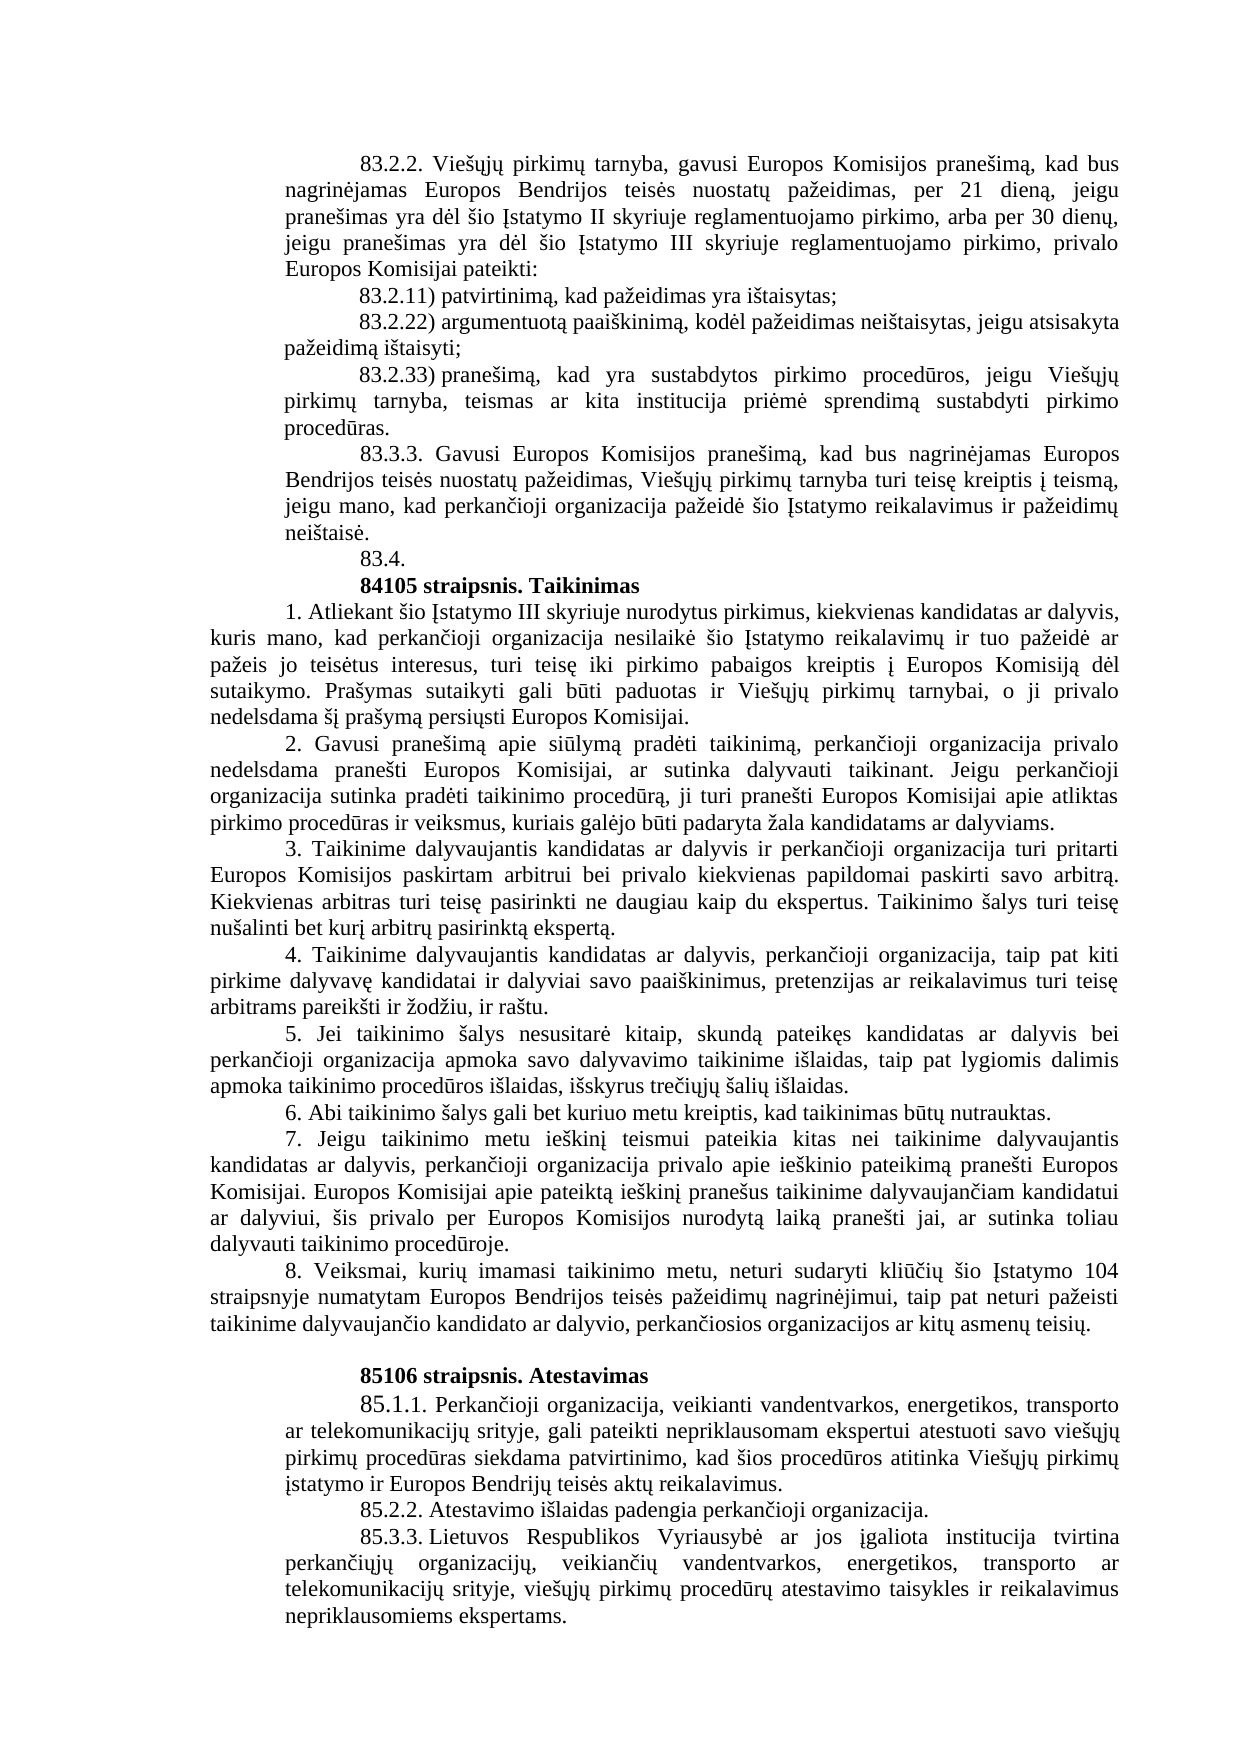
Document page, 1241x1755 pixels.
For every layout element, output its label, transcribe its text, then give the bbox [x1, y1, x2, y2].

subtitle 2. Atestavimo išlaidas padengia perkančioji organizacija. [210, 1496, 1120, 1523]
subtitle 2) argumentuotą paaiškinimą, kodėl pažeidimas neištaisytas, jeigu atsisakyta pažeidimą ištaisyti; [210, 308, 1120, 361]
subtitle 1) patvirtinimą, kad pažeidimas yra ištaisytas; [210, 282, 1120, 308]
text 2. Gavusi pranešimą apie siūlymą pradėti taikinimą, perkančioji organizacija privalo nedelsdama pranešti Europos Komisijai, ar sutinka dalyvauti taikinant. Jeigu perkančioji organizacija sutinka pradėti taikinimo procedūrą, ji turi pranešti Europos Komisijai apie atliktas pirkimo procedūras ir veiksmus, kuriais galėjo būti padaryta žala kandidatams ar dalyviams. [210, 730, 1120, 835]
subtitle 105 straipsnis. Taikinimas [210, 572, 1120, 598]
text 6. Abi taikinimo šalys gali bet kuriuo metu kreiptis, kad taikinimas būtų nutrauktas. [210, 1099, 1120, 1125]
subtitle 2. Viešųjų pirkimų tarnyba, gavusi Europos Komisijos pranešimą, kad bus nagrinėjamas Europos Bendrijos teisės nuostatų pažeidimas, per 21 dieną, jeigu pranešimas yra dėl šio Įstatymo II skyriuje reglamentuojamo pirkimo, arba per 30 dienų, jeigu pranešimas yra dėl šio Įstatymo III skyriuje reglamentuojamo pirkimo, privalo Europos Komisijai pateikti: [210, 150, 1120, 282]
subtitle 1. Perkančioji organizacija, veikianti vandentvarkos, energetikos, transporto ar telekomunikacijų srityje, gali pateikti nepriklausomam ekspertui atestuoti savo viešųjų pirkimų procedūras siekdama patvirtinimo, kad šios procedūros atitinka Viešųjų pirkimų įstatymo ir Europos Bendrijų teisės aktų reikalavimus. [210, 1389, 1120, 1496]
text 1. Atliekant šio Įstatymo III skyriuje nurodytus pirkimus, kiekvienas kandidatas ar dalyvis, kuris mano, kad perkančioji organizacija nesilaikė šio Įstatymo reikalavimų ir tuo pažeidė ar pažeis jo teisėtus interesus, turi teisę iki pirkimo pabaigos kreiptis į Europos Komisiją dėl sutaikymo. Prašymas sutaikyti gali būti paduotas ir Viešųjų pirkimų tarnybai, o ji privalo nedelsdama šį prašymą persiųsti Europos Komisijai. [210, 598, 1120, 730]
subtitle 3. Lietuvos Respublikos Vyriausybė ar jos įgaliota institucija tvirtina perkančiųjų organizacijų, veikiančių vandentvarkos, energetikos, transporto ar telekomunikacijų srityje, viešųjų pirkimų procedūrų atestavimo taisykles ir reikalavimus nepriklausomiems ekspertams. [210, 1523, 1120, 1628]
text 8. Veiksmai, kurių imamasi taikinimo metu, neturi sudaryti kliūčių šio Įstatymo 104 straipsnyje numatytam Europos Bendrijos teisės pažeidimų nagrinėjimui, taip pat neturi pažeisti taikinime dalyvaujančio kandidato ar dalyvio, perkančiosios organizacijos ar kitų asmenų teisių. [210, 1257, 1120, 1336]
text 7. Jeigu taikinimo metu ieškinį teismui pateikia kitas nei taikinime dalyvaujantis kandidatas ar dalyvis, perkančioji organizacija privalo apie ieškinio pateikimą pranešti Europos Komisijai. Europos Komisijai apie pateiktą ieškinį pranešus taikinime dalyvaujančiam kandidatui ar dalyviui, šis privalo per Europos Komisijos nurodytą laiką pranešti jai, ar sutinka toliau dalyvauti taikinimo procedūroje. [210, 1125, 1120, 1257]
subtitle 3. Gavusi Europos Komisijos pranešimą, kad bus nagrinėjamas Europos Bendrijos teisės nuostatų pažeidimas, Viešųjų pirkimų tarnyba turi teisę kreiptis į teismą, jeigu mano, kad perkančioji organizacija pažeidė šio Įstatymo reikalavimus ir pažeidimų neištaisė. [210, 440, 1120, 545]
text 4. Taikinime dalyvaujantis kandidatas ar dalyvis, perkančioji organizacija, taip pat kiti pirkime dalyvavę kandidatai ir dalyviai savo paaiškinimus, pretenzijas ar reikalavimus turi teisę arbitrams pareikšti ir žodžiu, ir raštu. [210, 941, 1120, 1020]
text 3. Taikinime dalyvaujantis kandidatas ar dalyvis ir perkančioji organizacija turi pritarti Europos Komisijos paskirtam arbitrui bei privalo kiekvienas papildomai paskirti savo arbitrą. Kiekvienas arbitras turi teisę pasirinkti ne daugiau kaip du ekspertus. Taikinimo šalys turi teisę nušalinti bet kurį arbitrų pasirinktą ekspertą. [210, 835, 1120, 941]
subtitle 3) pranešimą, kad yra sustabdytos pirkimo procedūros, jeigu Viešųjų pirkimų tarnyba, teismas ar kita institucija priėmė sprendimą sustabdyti pirkimo procedūras. [210, 361, 1120, 440]
subtitle 106 straipsnis. Atestavimas [210, 1362, 1120, 1389]
text 5. Jei taikinimo šalys nesusitarė kitaip, skundą pateikęs kandidatas ar dalyvis bei perkančioji organizacija apmoka savo dalyvavimo taikinime išlaidas, taip pat lygiomis dalimis apmoka taikinimo procedūros išlaidas, išskyrus trečiųjų šalių išlaidas. [210, 1020, 1120, 1099]
